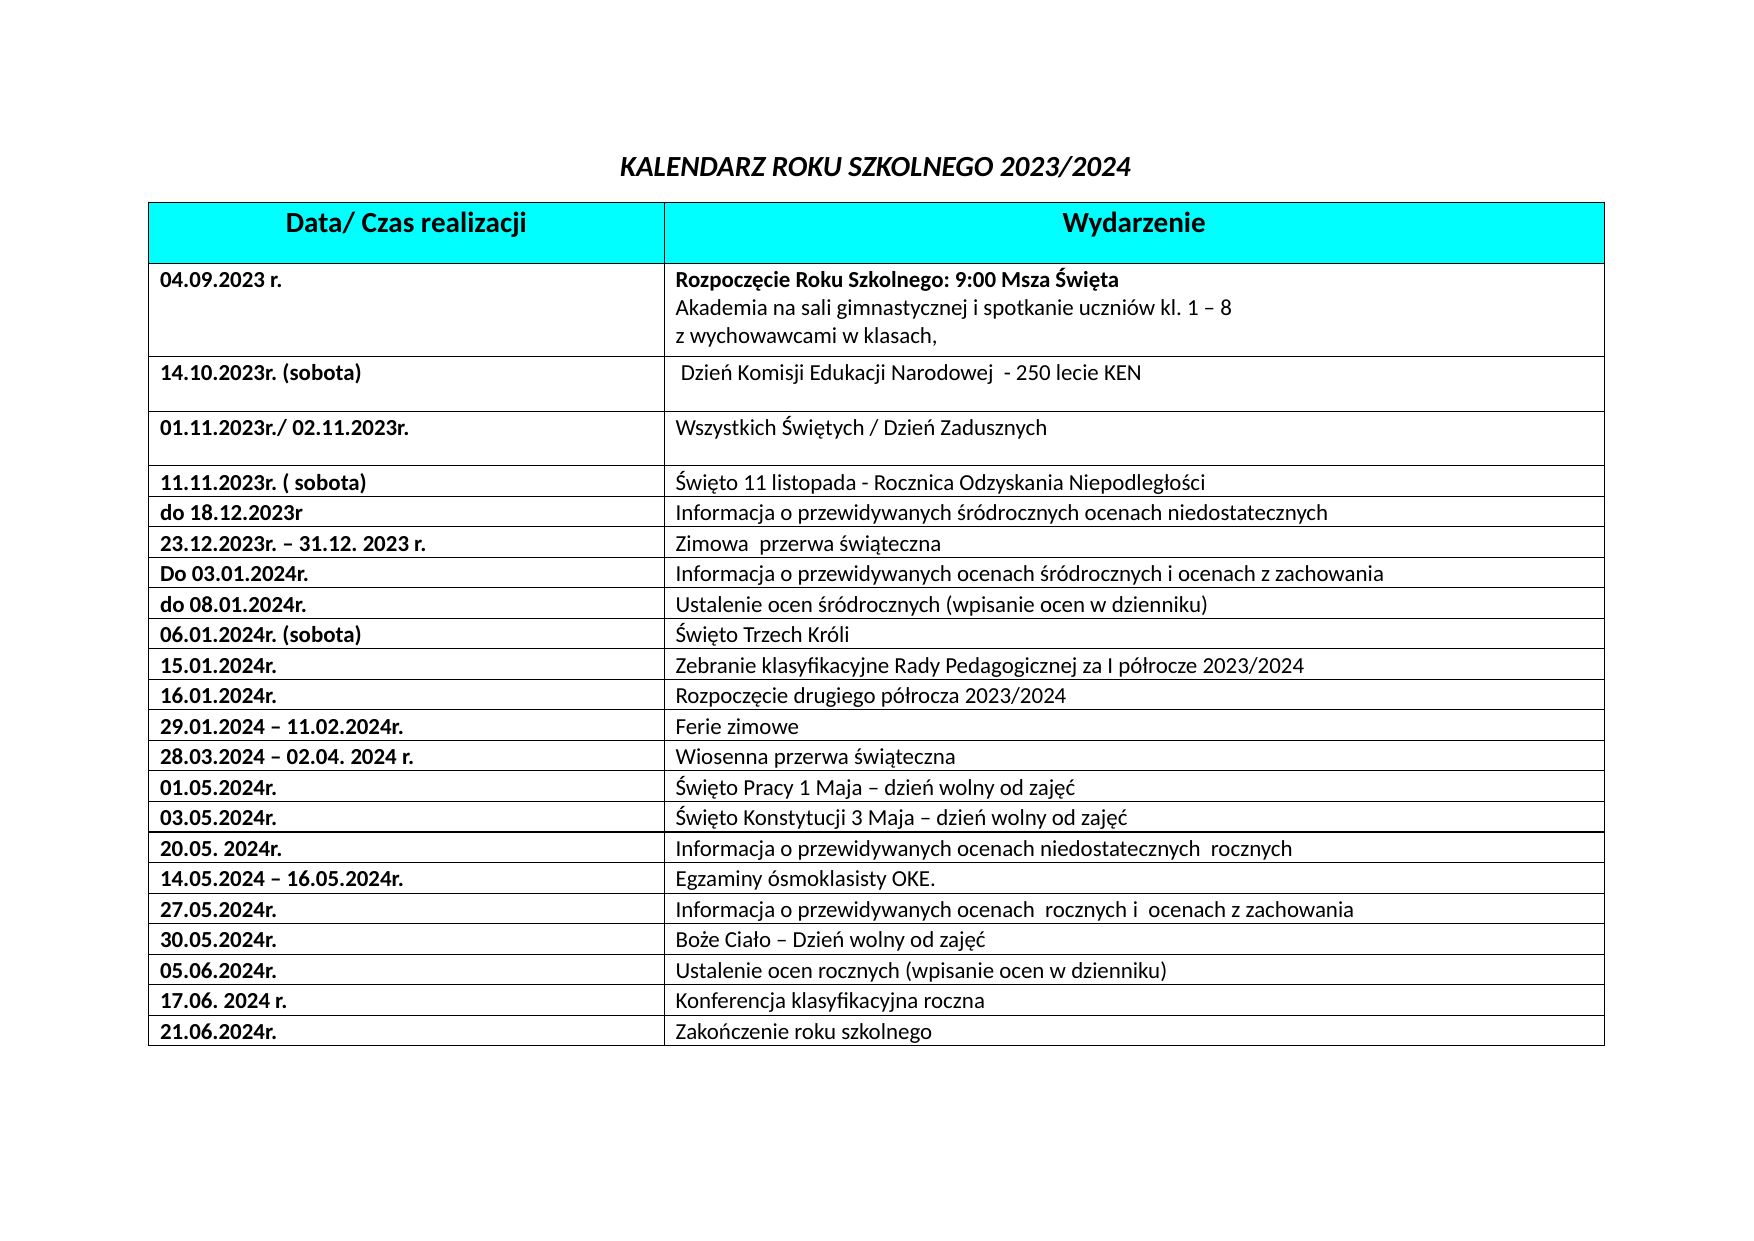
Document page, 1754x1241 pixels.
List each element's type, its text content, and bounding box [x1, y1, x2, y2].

table_cell Święto Trzech Króli [665, 619, 1604, 648]
table_cell 03.05.2024r. [149, 802, 664, 831]
table_cell Rozpoczęcie Roku Szkolnego: 9:00 Msza Święta Akademia na sali gimnastycznej i spotkanie uczniów kl. 1 – 8 z wychowawcami w klasach, [665, 264, 1604, 356]
table_cell 29.01.2024 – 11.02.2024r. [149, 710, 664, 740]
text KALENDARZ ROKU SZKOLNEGO 2023/2024 [148, 148, 1606, 183]
table_cell 27.05.2024r. [149, 894, 664, 923]
table_cell Święto Pracy 1 Maja – dzień wolny od zajęć [665, 771, 1604, 801]
table_cell 11.11.2023r. ( sobota) [149, 466, 664, 496]
table_cell do 18.12.2023r [149, 497, 664, 526]
table_cell Wiosenna przerwa świąteczna [665, 741, 1604, 770]
table_cell Rozpoczęcie drugiego półrocza 2023/2024 [665, 680, 1604, 709]
table_cell 20.05. 2024r. [149, 833, 664, 862]
table_cell Informacja o przewidywanych śródrocznych ocenach niedostatecznych [665, 497, 1604, 526]
table_cell 06.01.2024r. (sobota) [149, 619, 664, 648]
table_cell Boże Ciało – Dzień wolny od zajęć [665, 924, 1604, 953]
table_cell 16.01.2024r. [149, 680, 664, 709]
table_cell Dzień Komisji Edukacji Narodowej - 250 lecie KEN [665, 357, 1604, 411]
table_cell Zebranie klasyfikacyjne Rady Pedagogicznej za I półrocze 2023/2024 [665, 649, 1604, 679]
table_cell 21.06.2024r. [149, 1016, 664, 1045]
table_cell Zimowa przerwa świąteczna [665, 527, 1604, 557]
table_cell 05.06.2024r. [149, 955, 664, 984]
table_cell Do 03.01.2024r. [149, 558, 664, 587]
table_cell Informacja o przewidywanych ocenach niedostatecznych rocznych [665, 833, 1604, 862]
table_cell Ferie zimowe [665, 710, 1604, 740]
table_cell Informacja o przewidywanych ocenach śródrocznych i ocenach z zachowania [665, 558, 1604, 587]
table_cell Wszystkich Świętych / Dzień Zadusznych [665, 412, 1604, 465]
table_cell 14.05.2024 – 16.05.2024r. [149, 863, 664, 892]
table_cell 01.11.2023r./ 02.11.2023r. [149, 412, 664, 465]
table_cell 17.06. 2024 r. [149, 985, 664, 1014]
table_header Data/ Czas realizacji [149, 203, 664, 263]
table_header Wydarzenie [665, 203, 1604, 263]
table_cell Ustalenie ocen śródrocznych (wpisanie ocen w dzienniku) [665, 588, 1604, 618]
table_cell Ustalenie ocen rocznych (wpisanie ocen w dzienniku) [665, 955, 1604, 984]
table_cell Święto 11 listopada - Rocznica Odzyskania Niepodległości [665, 466, 1604, 496]
table_cell 14.10.2023r. (sobota) [149, 357, 664, 411]
table_cell Święto Konstytucji 3 Maja – dzień wolny od zajęć [665, 802, 1604, 831]
table_cell Zakończenie roku szkolnego [665, 1016, 1604, 1045]
table_cell do 08.01.2024r. [149, 588, 664, 618]
table_cell Egzaminy ósmoklasisty OKE. [665, 863, 1604, 892]
table_cell 23.12.2023r. – 31.12. 2023 r. [149, 527, 664, 557]
table_cell 04.09.2023 r. [149, 264, 664, 356]
table_cell 15.01.2024r. [149, 649, 664, 679]
table_cell Konferencja klasyfikacyjna roczna [665, 985, 1604, 1014]
table_cell 30.05.2024r. [149, 924, 664, 953]
table_cell 01.05.2024r. [149, 771, 664, 801]
table_cell 28.03.2024 – 02.04. 2024 r. [149, 741, 664, 770]
table_cell Informacja o przewidywanych ocenach rocznych i ocenach z zachowania [665, 894, 1604, 923]
